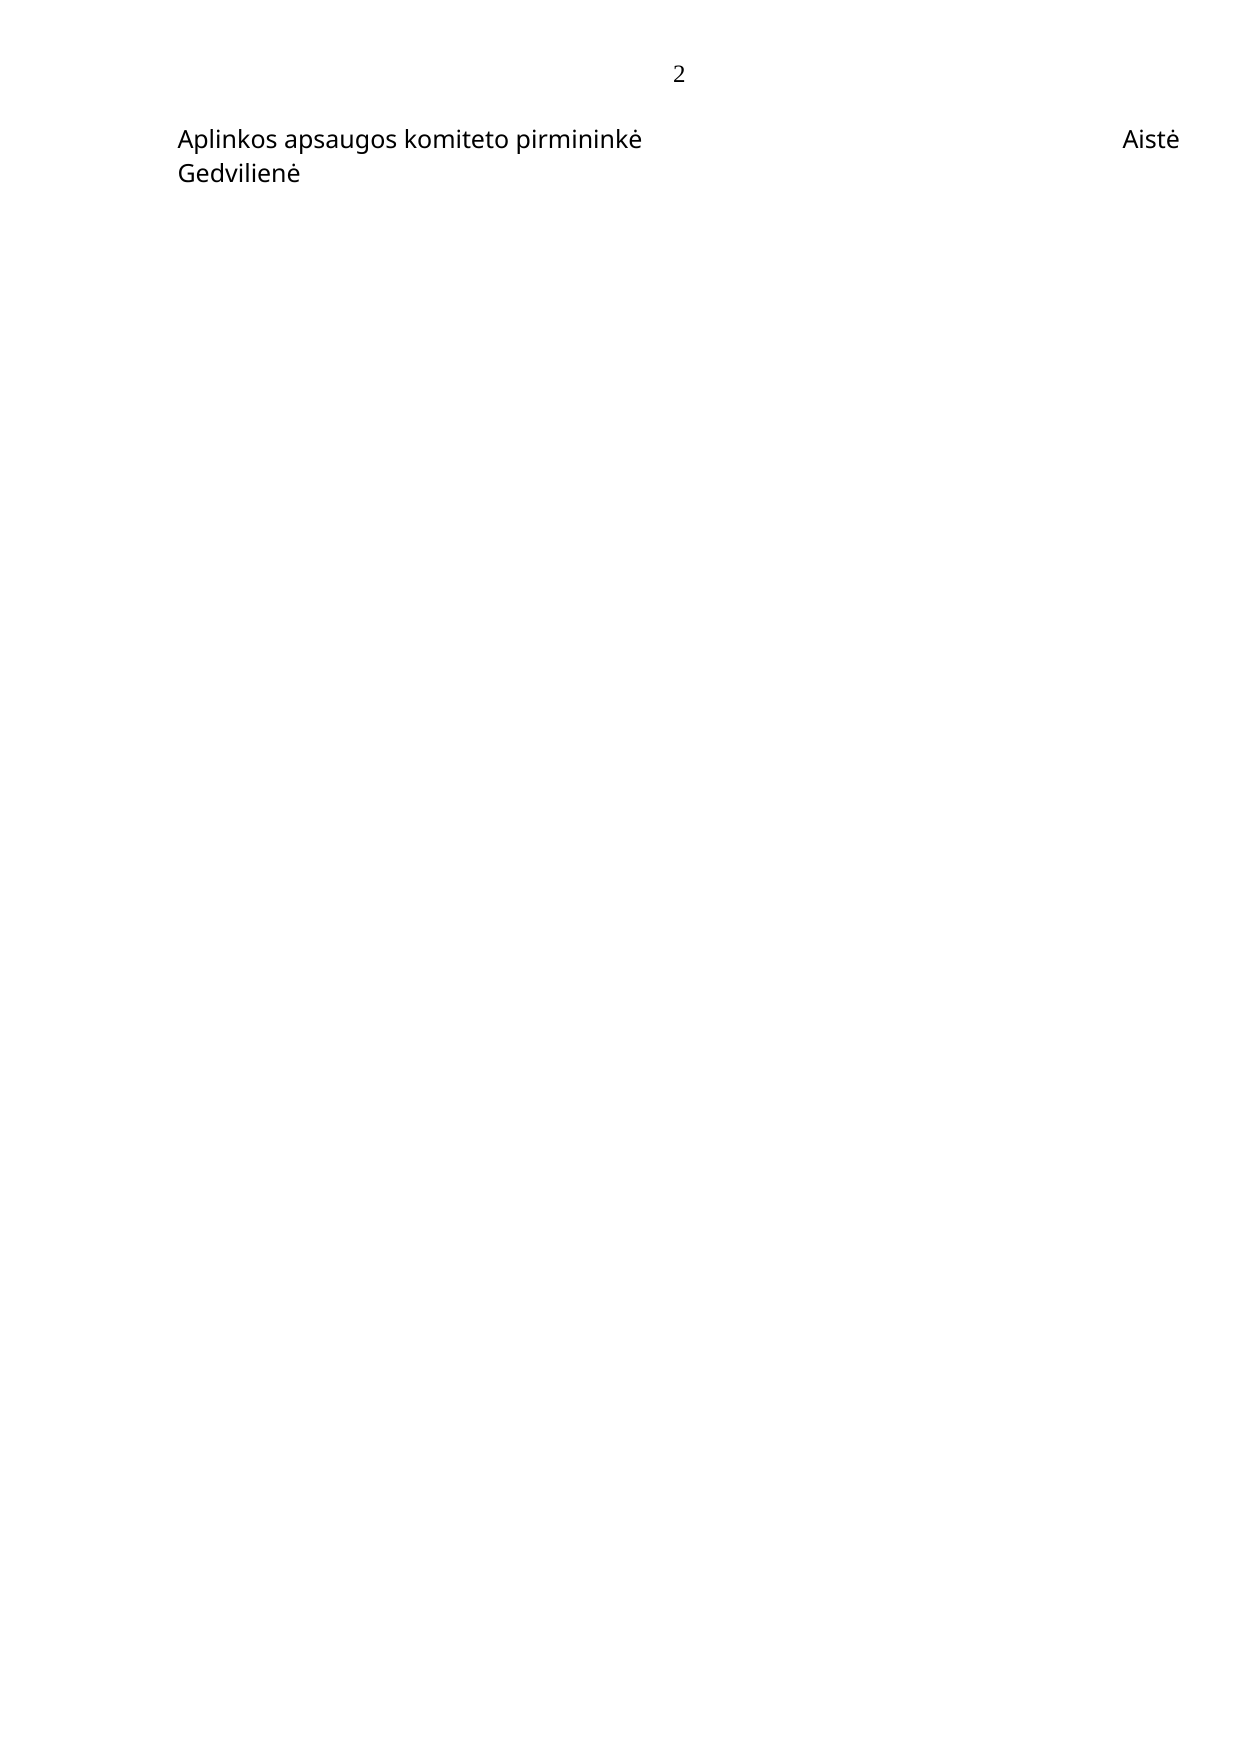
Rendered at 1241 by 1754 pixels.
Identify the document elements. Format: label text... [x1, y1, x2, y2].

text Aplinkos apsaugos komiteto pirmininkė Aistė Gedvilienė [177, 122, 1181, 190]
